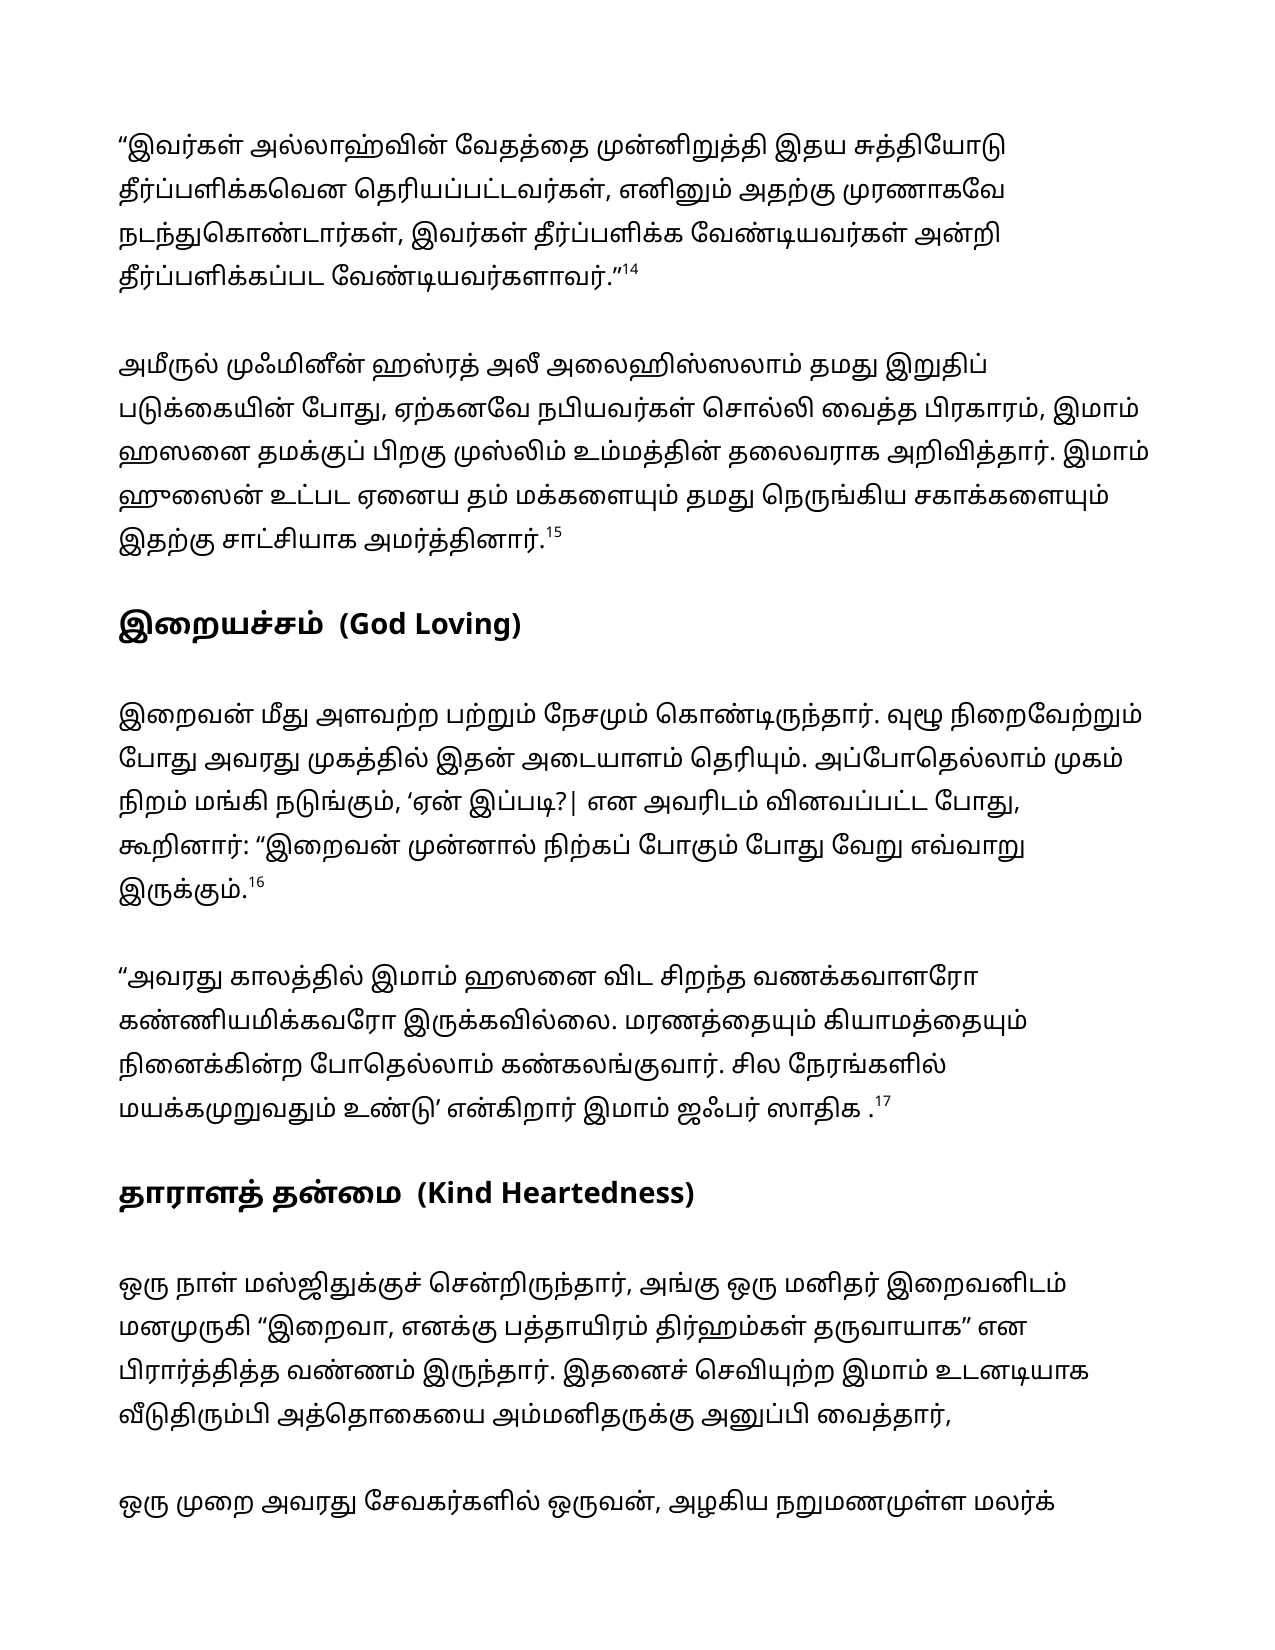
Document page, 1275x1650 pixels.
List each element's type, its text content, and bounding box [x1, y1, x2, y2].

text “இவர்கள் அல்லாஹ்வின் வேதத்தை முன்னிறுத்தி இதய சுத்தியோடு தீர்ப்பளிக்கவென தெரியப்பட்டவர்கள், எனினும் அதற்கு முரணாகவே நடந்துகொண்டார்கள், இவர்கள் தீர்ப்பளிக்க வேண்டியவர்கள் அன்றி தீர்ப்பளிக்கப்பட வேண்டியவர்களாவர்.” அமீருல் முஃமினீன் ஹஸ்ரத் அலீ அலைஹிஸ்ஸலாம் தமது இறுதிப் படுக்கையின் போது, ஏற்கனவே நபியவர்கள் சொல்லி வைத்த பிரகாரம், இமாம் ஹஸனை தமக்குப் பிறகு முஸ்லிம் உம்மத்தின் தலைவராக அறிவித்தார். இமாம் ஹுஸைன் உட்பட ஏனைய தம் மக்களையும் தமது நெருங்கிய சகாக்களையும் இதற்கு சாட்சியாக அமர்த்தினார். [118, 118, 1157, 556]
text இறையச்சம் (God Loving) இறைவன் மீது அளவற்ற பற்றும் நேசமும் கொண்டிருந்தார். வுழூ நிறைவேற்றும் போது அவரது முகத்தில் இதன் அடையாளம் தெரியும். அப்போதெல்லாம் முகம் நிறம் மங்கி நடுங்கும், ‘ஏன் இப்படி?| என அவரிடம் வினவப்பட்ட போது, கூறினார்: “இறைவன் முன்னால் நிற்கப் போகும் போது வேறு எவ்வாறு இருக்கும். “அவரது காலத்தில் இமாம் ஹஸனை விட சிறந்த வணக்கவாளரோ கண்ணியமிக்கவரோ இருக்கவில்லை. மரணத்தையும் கியாமத்தையும் நினைக்கின்ற போதெல்லாம் கண்கலங்குவார். சில நேரங்களில் மயக்கமுறுவதும் உண்டு’ என்கிறார் இமாம் ஜஃபர் ஸாதிக . [118, 599, 1157, 1124]
text தாராளத் தன்மை (Kind Heartedness) ஒரு நாள் மஸ்ஜிதுக்குச் சென்றிருந்தார், அங்கு ஒரு மனிதர் இறைவனிடம் மனமுருகி “இறைவா, எனக்கு பத்தாயிரம் திர்ஹம்கள் தருவாயாக” என பிரார்த்தித்த வண்ணம் இருந்தார். இதனைச் செவியுற்ற இமாம் உடனடியாக வீடுதிரும்பி அத்தொகையை அம்மனிதருக்கு அனுப்பி வைத்தார், ஒரு முறை அவரது சேவகர்களில் ஒருவன், அழகிய நறுமணமுள்ள மலர்க் [118, 1168, 1157, 1518]
